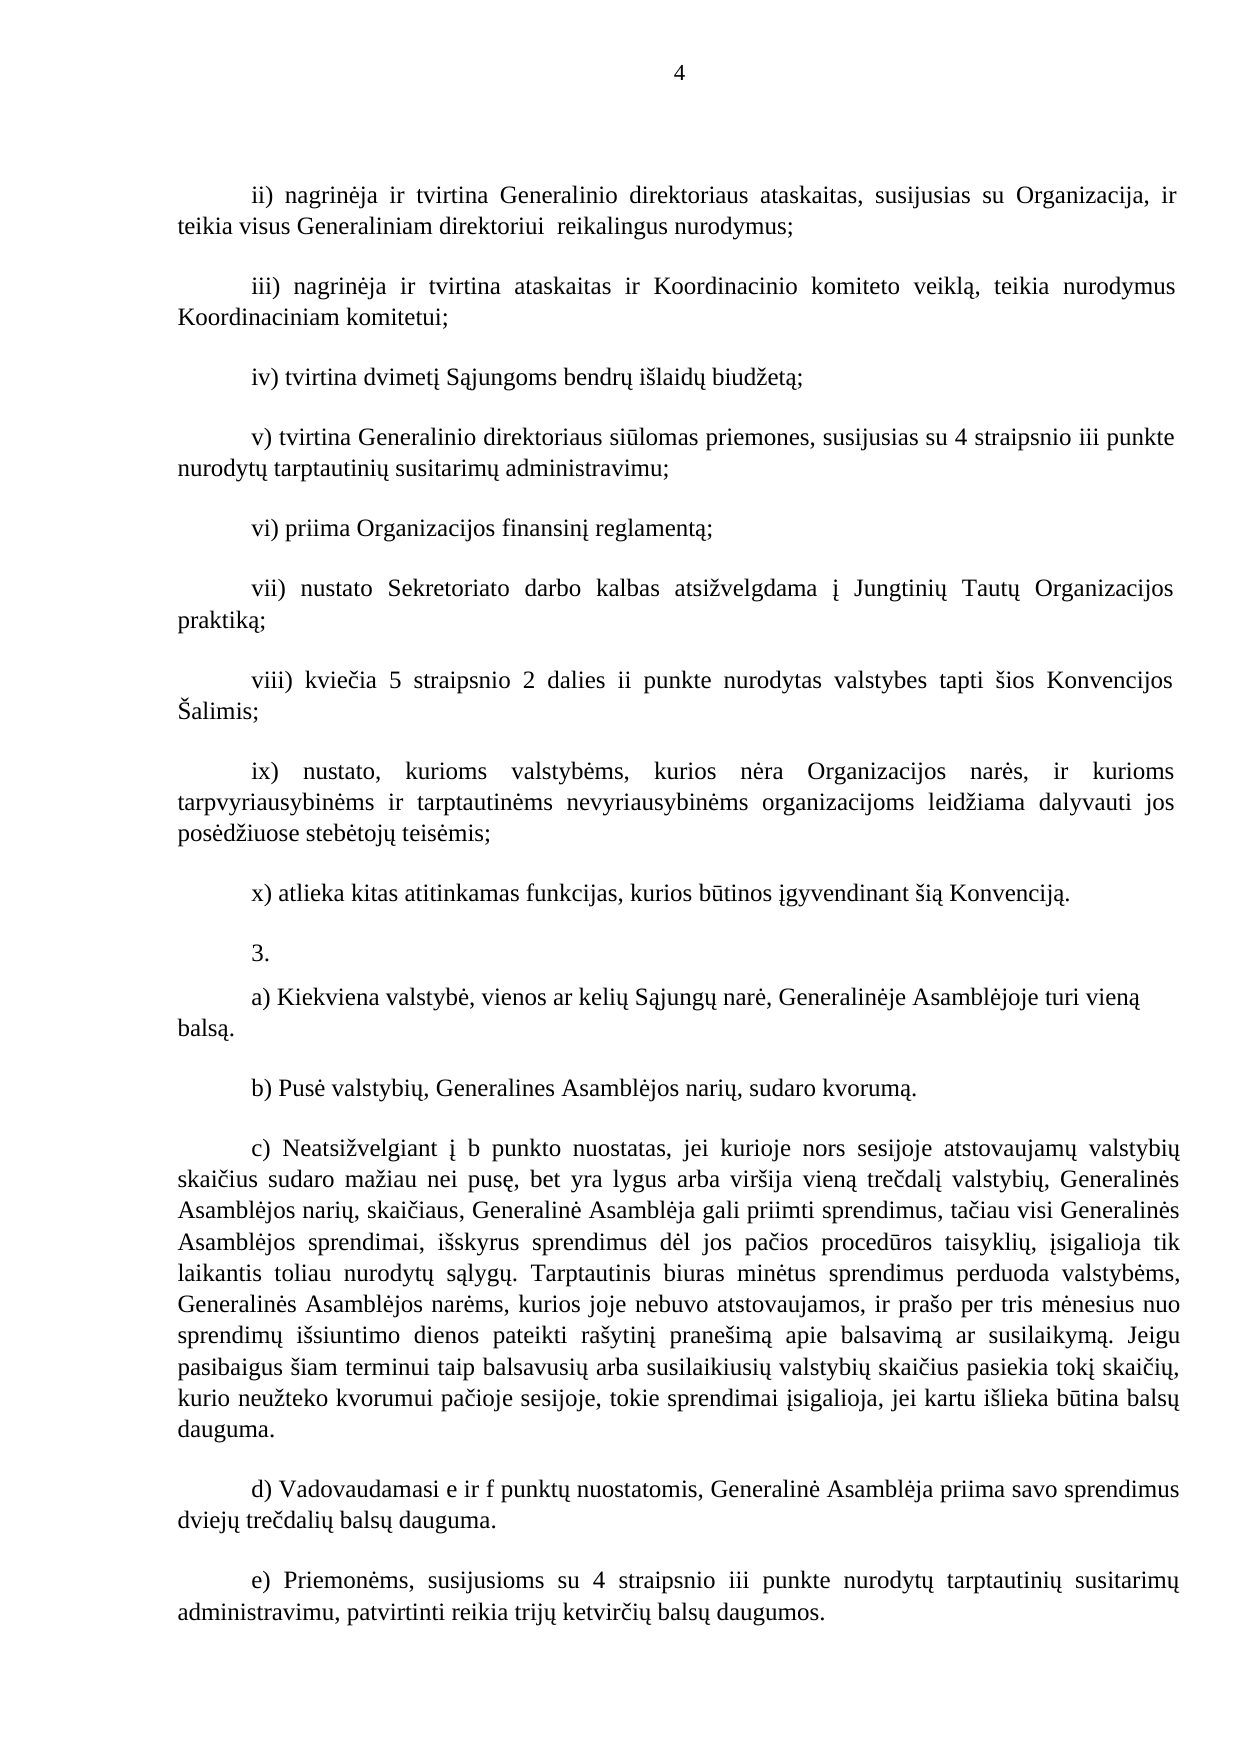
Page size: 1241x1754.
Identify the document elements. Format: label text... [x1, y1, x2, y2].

text iii) nagrinėja ir tvirtina ataskaitas ir Koordinacinio komiteto veiklą, teikia nurodymus Koordinaciniam komitetui; [177, 268, 1177, 331]
text 3. [177, 936, 1181, 967]
text c) Neatsižvelgiant į b punkto nuostatas, jei kurioje nors sesijoje atstovaujamų valstybių skaičius sudaro mažiau nei pusę, bet yra lygus arba viršija vieną trečdalį valstybių, Generalinės Asamblėjos narių, skaičiaus, Generalinė Asamblėja gali priimti sprendimus, tačiau visi Generalinės Asamblėjos sprendimai, išskyrus sprendimus dėl jos pačios procedūros taisyklių, įsigalioja tik laikantis toliau nurodytų sąlygų. Tarptautinis biuras minėtus sprendimus perduoda valstybėms, Generalinės Asamblėjos narėms, kurios joje nebuvo atstovaujamos, ir prašo per tris mėnesius nuo sprendimų išsiuntimo dienos pateikti rašytinį pranešimą apie balsavimą ar susilaikymą. Jeigu pasibaigus šiam terminui taip balsavusių arba susilaikiusių valstybių skaičius pasiekia tokį skaičių, kurio neužteko kvorumui pačioje sesijoje, tokie sprendimai įsigalioja, jei kartu išlieka būtina balsų dauguma. [177, 1130, 1181, 1443]
text b) Pusė valstybių, Generalines Asamblėjos narių, sudaro kvorumą. [251, 1070, 1181, 1102]
text x) atlieka kitas atitinkamas funkcijas, kurios būtinos įgyvendinant šią Konvenciją. [177, 876, 1181, 907]
text d) Vadovaudamasi e ir f punktų nuostatomis, Generalinė Asamblėja priima savo sprendimus dviejų trečdalių balsų dauguma. [177, 1472, 1180, 1534]
text ix) nustato, kurioms valstybėms, kurios nėra Organizacijos narės, ir kurioms tarpvyriausybinėms ir tarptautinėms nevyriausybinėms organizacijoms leidžiama dalyvauti jos posėdžiuose stebėtojų teisėmis; [177, 753, 1175, 847]
text vi) priima Organizacijos finansinį reglamentą; [177, 511, 1181, 542]
text vii) nustato Sekretoriato darbo kalbas atsižvelgdama į Jungtinių Tautų Organizacijos praktiką; [177, 571, 1174, 633]
text iv) tvirtina dvimetį Sąjungoms bendrų išlaidų biudžetą; [177, 360, 1181, 391]
text viii) kviečia 5 straipsnio 2 dalies ii punkte nurodytas valstybes tapti šios Konvencijos Šalimis; [177, 662, 1174, 725]
text e) Priemonėms, susijusioms su 4 straipsnio iii punkte nurodytų tarptautinių susitarimų administravimu, patvirtinti reikia trijų ketvirčių balsų daugumos. [177, 1563, 1180, 1625]
text ii) nagrinėja ir tvirtina Generalinio direktoriaus ataskaitas, susijusias su Organizacija, ir teikia visus Generaliniam direktoriui reikalingus nurodymus; [177, 177, 1177, 240]
text a) Kiekviena valstybė, vienos ar kelių Sąjungų narė, Generalinėje Asamblėjoje turi vieną balsą. [177, 979, 1181, 1042]
text v) tvirtina Generalinio direktoriaus siūlomas priemones, susijusias su 4 straipsnio iii punkte nurodytų tarptautinių susitarimų administravimu; [177, 420, 1176, 482]
